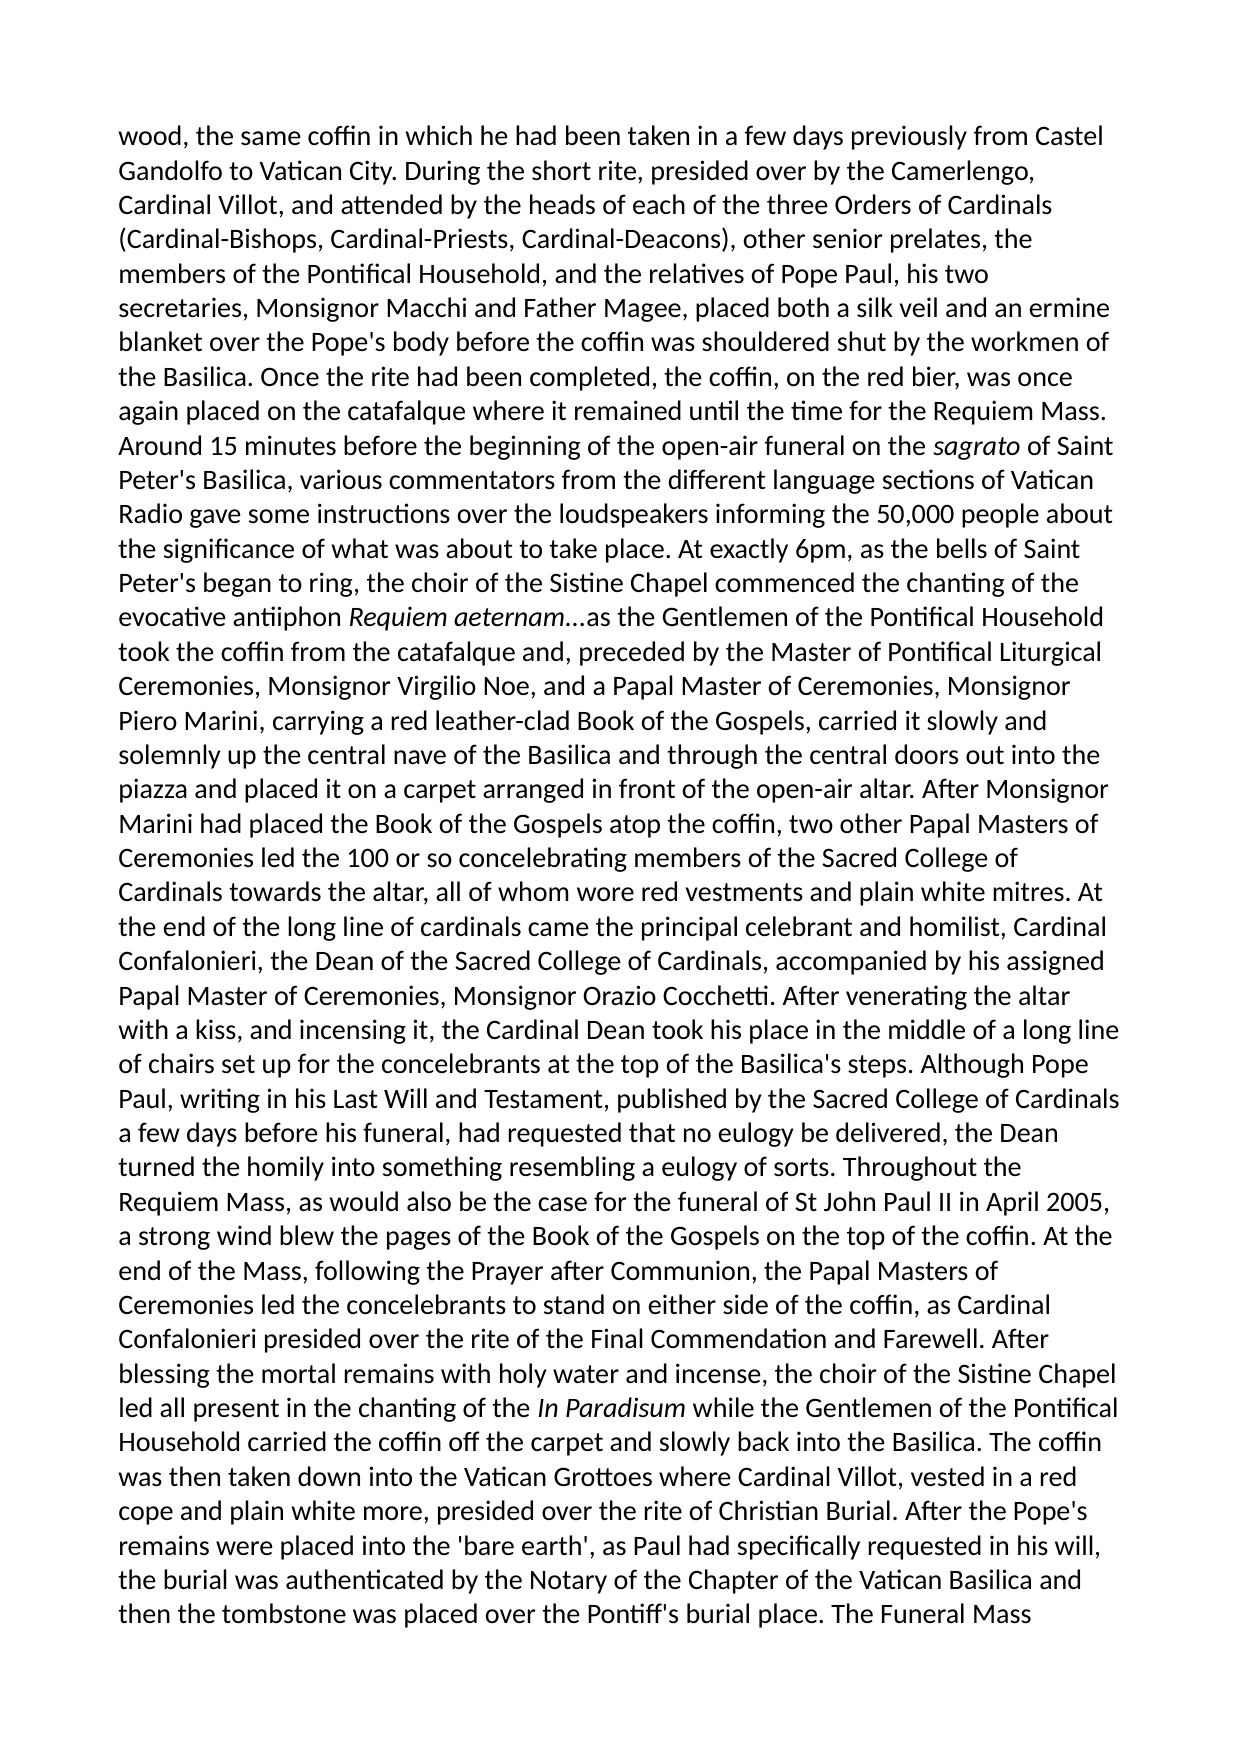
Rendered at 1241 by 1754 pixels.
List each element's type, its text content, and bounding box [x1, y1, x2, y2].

text wood, the same coffin in which he had been taken in a few days previously from Castel Gandolfo to Vatican City. During the short rite, presided over by the Camerlengo, Cardinal Villot, and attended by the heads of each of the three Orders of Cardinals (Cardinal-Bishops, Cardinal-Priests, Cardinal-Deacons), other senior prelates, the members of the Pontifical Household, and the relatives of Pope Paul, his two secretaries, Monsignor Macchi and Father Magee, placed both a silk veil and an ermine blanket over the Pope's body before the coffin was shouldered shut by the workmen of the Basilica. Once the rite had been completed, the coffin, on the red bier, was once again placed on the catafalque where it remained until the time for the Requiem Mass. Around 15 minutes before the beginning of the open-air funeral on the sagrato of Saint Peter's Basilica, various commentators from the different language sections of Vatican Radio gave some instructions over the loudspeakers informing the 50,000 people about the significance of what was about to take place. At exactly 6pm, as the bells of Saint Peter's began to ring, the choir of the Sistine Chapel commenced the chanting of the evocative antiiphon Requiem aeternam...as the Gentlemen of the Pontifical Household took the coffin from the catafalque and, preceded by the Master of Pontifical Liturgical Ceremonies, Monsignor Virgilio Noe, and a Papal Master of Ceremonies, Monsignor Piero Marini, carrying a red leather-clad Book of the Gospels, carried it slowly and solemnly up the central nave of the Basilica and through the central doors out into the piazza and placed it on a carpet arranged in front of the open-air altar. After Monsignor Marini had placed the Book of the Gospels atop the coffin, two other Papal Masters of Ceremonies led the 100 or so concelebrating members of the Sacred College of Cardinals towards the altar, all of whom wore red vestments and plain white mitres. At the end of the long line of cardinals came the principal celebrant and homilist, Cardinal Confalonieri, the Dean of the Sacred College of Cardinals, accompanied by his assigned Papal Master of Ceremonies, Monsignor Orazio Cocchetti. After venerating the altar with a kiss, and incensing it, the Cardinal Dean took his place in the middle of a long line of chairs set up for the concelebrants at the top of the Basilica's steps. Although Pope Paul, writing in his Last Will and Testament, published by the Sacred College of Cardinals a few days before his funeral, had requested that no eulogy be delivered, the Dean turned the homily into something resembling a eulogy of sorts. Throughout the Requiem Mass, as would also be the case for the funeral of St John Paul II in April 2005, a strong wind blew the pages of the Book of the Gospels on the top of the coffin. At the end of the Mass, following the Prayer after Communion, the Papal Masters of Ceremonies led the concelebrants to stand on either side of the coffin, as Cardinal Confalonieri presided over the rite of the Final Commendation and Farewell. After blessing the mortal remains with holy water and incense, the choir of the Sistine Chapel led all present in the chanting of the In Paradisum while the Gentlemen of the Pontifical Household carried the coffin off the carpet and slowly back into the Basilica. The coffin was then taken down into the Vatican Grottoes where Cardinal Villot, vested in a red cope and plain white more, presided over the rite of Christian Burial. After the Pope's remains were placed into the 'bare earth', as Paul had specifically requested in his will, the burial was authenticated by the Notary of the Chapter of the Vatican Basilica and then the tombstone was placed over the Pontiff's burial place. The Funeral Mass [118, 118, 1122, 1631]
